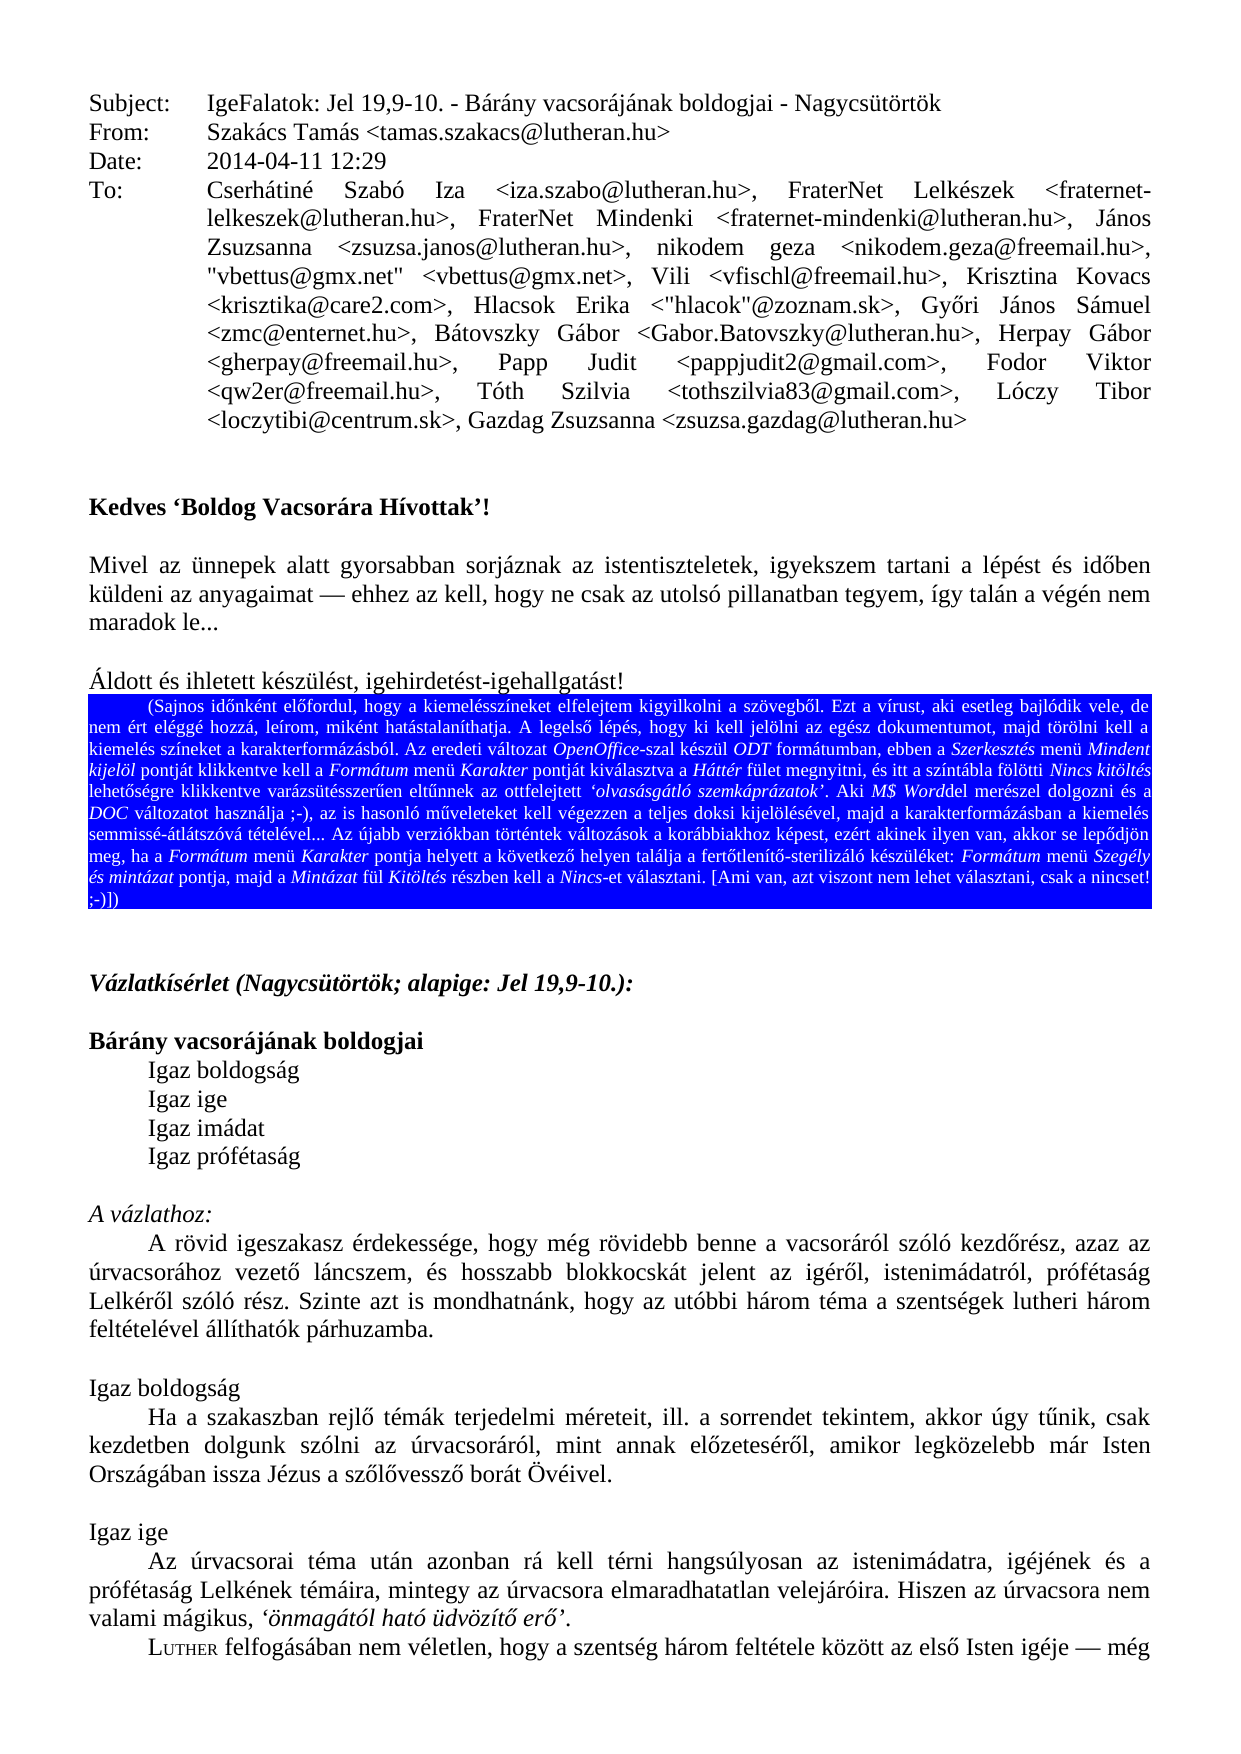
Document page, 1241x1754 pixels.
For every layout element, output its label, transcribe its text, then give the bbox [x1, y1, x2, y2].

text Ha a szakaszban rejlő témák terjedelmi méreteit, ill. a sorrendet tekintem, akkor úgy tűnik, csak kezdetben dolgunk szólni az úrvacsoráról, mint annak előzeteséről, amikor legközelebb már Isten Országában issza Jézus a szőlővessző borát Övéivel. [88, 1402, 1152, 1488]
text Igaz ige [88, 1084, 1152, 1113]
text Igaz boldogság [88, 1373, 1152, 1402]
text Igaz prófétaság [88, 1141, 1152, 1170]
text Áldott és ihletett készülést, igehirdetést-igehallgatást! [88, 666, 1152, 694]
text Date: 2014-04-11 12:29 [88, 146, 1152, 175]
text Igaz imádat [88, 1113, 1152, 1141]
text Subject: IgeFalatok: Jel 19,9-10. - Bárány vacsorájának boldogjai - Nagycsütörtök [88, 88, 1152, 117]
text Luther felfogásában nem véletlen, hogy a szentség három feltétele között az első Isten igéje ― még [88, 1632, 1152, 1661]
text A rövid igeszakasz érdekessége, hogy még rövidebb benne a vacsoráról szóló kezdőrész, azaz az úrvacsorához vezető láncszem, és hosszabb blokkocskát jelent az igéről, istenimádatról, prófétaság Lelkéről szóló rész. Szinte azt is mondhatnánk, hogy az utóbbi három téma a szentségek lutheri három feltételével állíthatók párhuzamba. [88, 1228, 1152, 1343]
subtitle Kedves ‘Boldog Vacsorára Hívottak’! [88, 492, 1152, 521]
text Mivel az ünnepek alatt gyorsabban sorjáznak az istentiszteletek, igyekszem tartani a lépést és időben küldeni az anyagaimat ― ehhez az kell, hogy ne csak az utolsó pillanatban tegyem, így talán a végén nem maradok le... [88, 550, 1152, 636]
text Az úrvacsorai téma után azonban rá kell térni hangsúlyosan az istenimádatra, igéjének és a prófétaság Lelkének témáira, mintegy az úrvacsora elmaradhatatlan velejáróira. Hiszen az úrvacsora nem valami mágikus, ‘önmagától ható üdvözítő erő’. [88, 1546, 1152, 1632]
text Igaz ige [88, 1517, 1152, 1546]
text From: Szakács Tamás <tamas.szakacs@lutheran.hu> [88, 117, 1152, 146]
text Vázlatkísérlet (Nagycsütörtök; alapige: Jel 19,9-10.): [88, 968, 1152, 997]
text Igaz boldogság [88, 1055, 1152, 1084]
text To: Cserhátiné Szabó Iza <iza.szabo@lutheran.hu>, FraterNet Lelkészek <fraternet-lelkeszek@lutheran.hu>, FraterNet Mindenki <fraternet-mindenki@lutheran.hu>, János Zsuzsanna <zsuzsa.janos@lutheran.hu>, nikodem geza <nikodem.geza@freemail.hu>, "vbettus@gmx.net" <vbettus@gmx.net>, Vili <vfischl@freemail.hu>, Krisztina Kovacs <krisztika@care2.com>, Hlacsok Erika <"hlacok"@zoznam.sk>, Győri János Sámuel <zmc@enternet.hu>, Bátovszky Gábor <Gabor.Batovszky@lutheran.hu>, Herpay Gábor <gherpay@freemail.hu>, Papp Judit <pappjudit2@gmail.com>, Fodor Viktor <qw2er@freemail.hu>, Tóth Szilvia <tothszilvia83@gmail.com>, Lóczy Tibor <loczytibi@centrum.sk>, Gazdag Zsuzsanna <zsuzsa.gazdag@lutheran.hu> [88, 175, 1152, 433]
text (Sajnos időnként előfordul, hogy a kiemelésszíneket elfelejtem kigyilkolni a szövegből. Ezt a vírust, aki esetleg bajlódik vele, de nem ért eléggé hozzá, leírom, miként hatástalaníthatja. A legelső lépés, hogy ki kell jelölni az egész dokumentumot, majd törölni kell a kiemelés színeket a karakterformázásból. Az eredeti változat OpenOffice-szal készül ODT formátumban, ebben a Szerkesztés menü Mindent kijelöl pontját klikkentve kell a Formátum menü Karakter pontját kiválasztva a Háttér fület megnyitni, és itt a színtábla fölötti Nincs kitöltés lehetőségre klikkentve varázsütésszerűen eltűnnek az ottfelejtett ‘olvasásgátló szemkáprázatok’. Aki M$ Worddel merészel dolgozni és a DOC változatot használja ;‑), az is hasonló műveleteket kell végezzen a teljes doksi kijelölésével, majd a karakterformázásban a kiemelés semmissé-átlátszóvá tételével... Az újabb verziókban történtek változások a korábbiakhoz képest, ezért akinek ilyen van, akkor se lepődjön meg, ha a Formátum menü Karakter pontja helyett a következő helyen találja a fertőtlenítő-sterilizáló készüléket: Formátum menü Szegély és mintázat pontja, majd a Mintázat fül Kitöltés részben kell a Nincs-et választani. [Ami van, azt viszont nem lehet választani, csak a nincset! ;‑)]) [88, 694, 1152, 909]
text Bárány vacsorájának boldogjai [88, 1026, 1152, 1055]
text A vázlathoz: [88, 1199, 1152, 1228]
